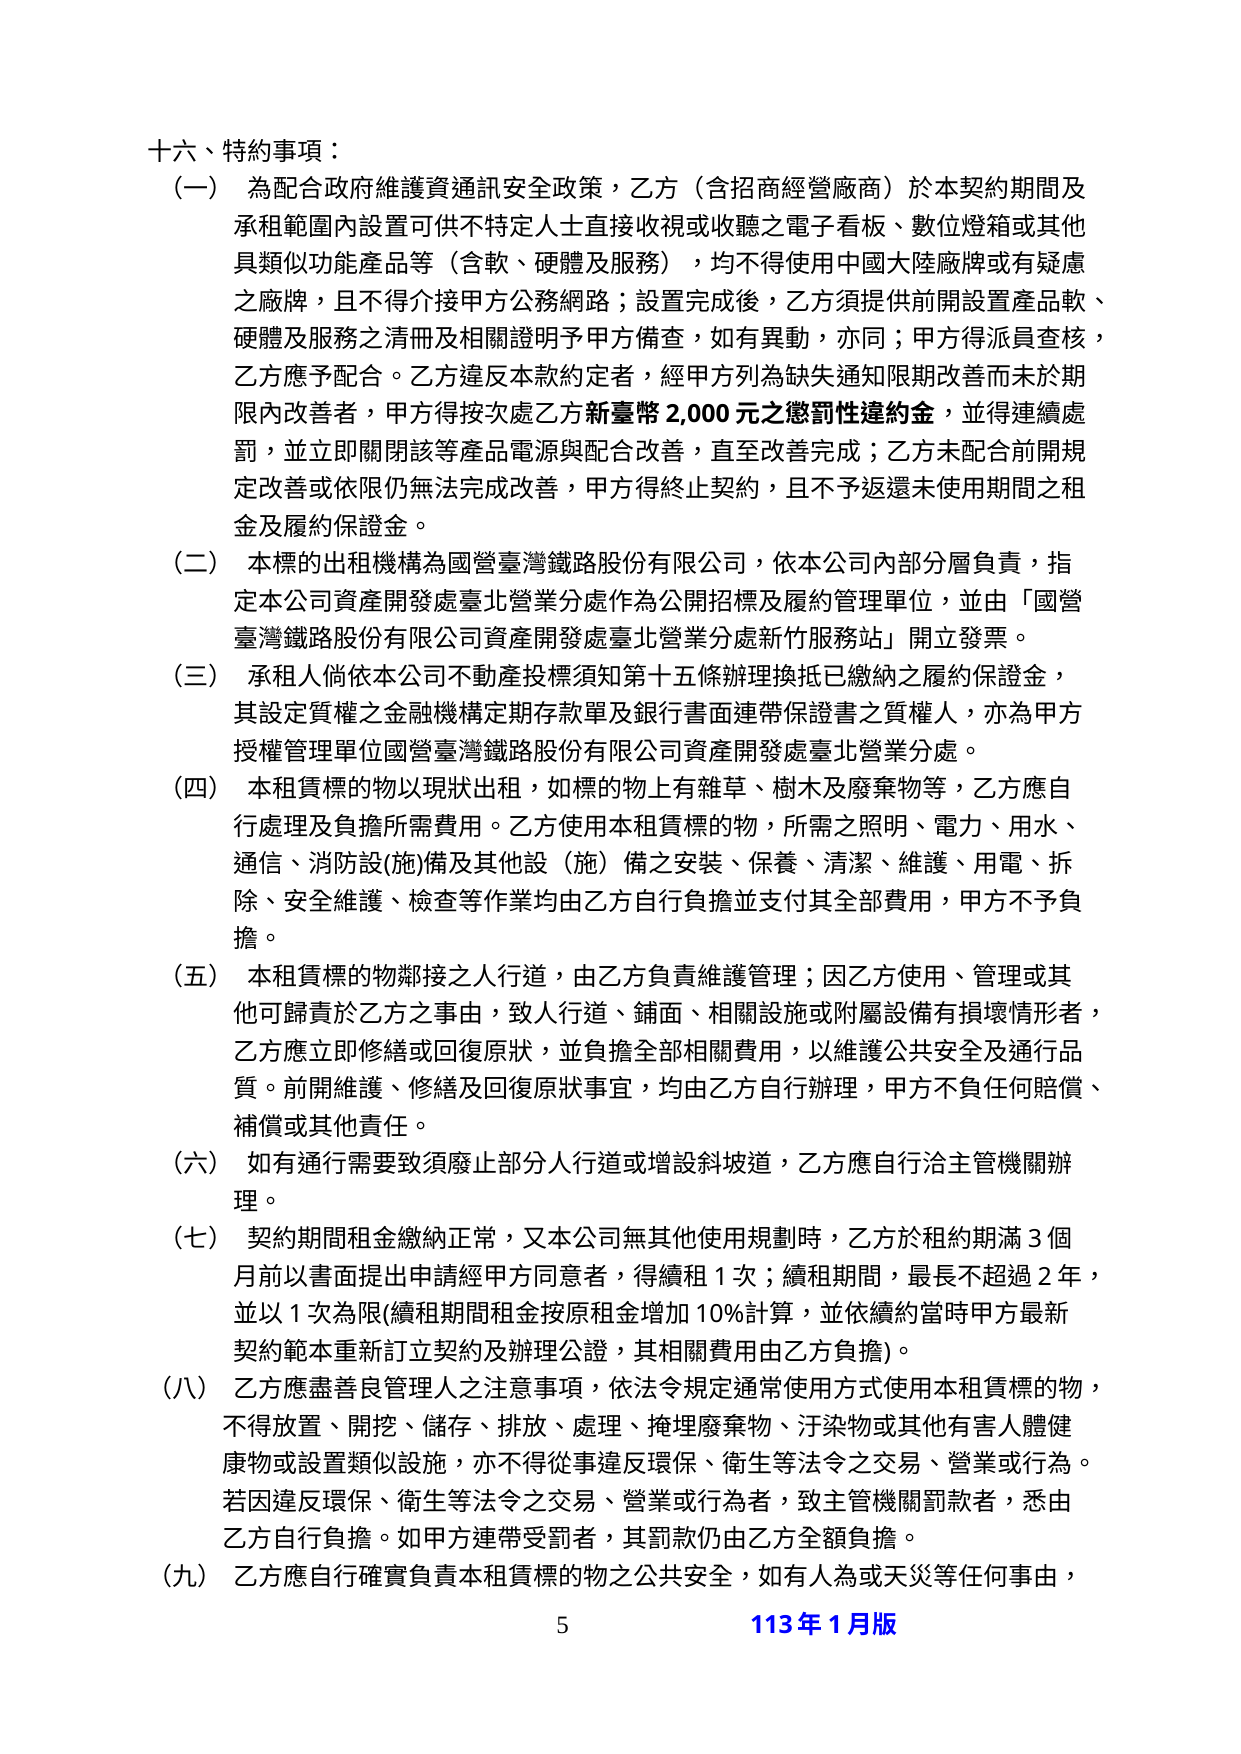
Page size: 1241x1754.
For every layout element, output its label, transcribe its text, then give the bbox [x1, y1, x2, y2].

list 乙方應盡善良管理人之注意事項，依法令規定通常使用方式使用本租賃標的物，不得放置、開挖、儲存、排放、處理、掩埋廢棄物、汙染物或其他有害人體健康物或設置類似設施，亦不得從事違反環保、衛生等法令之交易、營業或行為。若因違反環保、衛生等法令之交易、營業或行為者，致主管機關罰款者，悉由乙方自行負擔。如甲方連帶受罰者，其罰款仍由乙方全額負擔。 [148, 1368, 1092, 1555]
list 本租賃標的物以現狀出租，如標的物上有雜草、樹木及廢棄物等，乙方應自行處理及負擔所需費用。乙方使用本租賃標的物，所需之照明、電力、用水、通信、消防設(施)備及其他設（施）備之安裝、保養、清潔、維護、用電、拆除、安全維護、檢查等作業均由乙方自行負擔並支付其全部費用，甲方不予負擔。 [158, 768, 1092, 955]
text 十六、特約事項： [148, 130, 1087, 168]
list 承租人倘依本公司不動產投標須知第十五條辦理換抵已繳納之履約保證金，其設定質權之金融機構定期存款單及銀行書面連帶保證書之質權人，亦為甲方授權管理單位國營臺灣鐵路股份有限公司資產開發處臺北營業分處。 [158, 655, 1092, 768]
list 契約期間租金繳納正常，又本公司無其他使用規劃時，乙方於租約期滿3個月前以書面提出申請經甲方同意者，得續租1次；續租期間，最長不超過2年，並以1次為限(續租期間租金按原租金增加10%計算，並依續約當時甲方最新契約範本重新訂立契約及辦理公證，其相關費用由乙方負擔)。 [158, 1218, 1092, 1368]
list 為配合政府維護資通訊安全政策，乙方（含招商經營廠商）於本契約期間及承租範圍內設置可供不特定人士直接收視或收聽之電子看板、數位燈箱或其他具類似功能產品等（含軟、硬體及服務），均不得使用中國大陸廠牌或有疑慮之廠牌，且不得介接甲方公務網路；設置完成後，乙方須提供前開設置產品軟、硬體及服務之清冊及相關證明予甲方備查，如有異動，亦同；甲方得派員查核，乙方應予配合。乙方違反本款約定者，經甲方列為缺失通知限期改善而未於期限內改善者，甲方得按次處乙方新臺幣2,000元之懲罰性違約金，並得連續處罰，並立即關閉該等產品電源與配合改善，直至改善完成；乙方未配合前開規定改善或依限仍無法完成改善，甲方得終止契約，且不予返還未使用期間之租金及履約保證金。 [158, 168, 1087, 543]
list 本標的出租機構為國營臺灣鐵路股份有限公司，依本公司內部分層負責，指定本公司資產開發處臺北營業分處作為公開招標及履約管理單位，並由「國營臺灣鐵路股份有限公司資產開發處臺北營業分處新竹服務站」開立發票。 [158, 543, 1092, 655]
list 乙方應自行確實負責本租賃標的物之公共安全，如有人為或天災等任何事由，致生意外損失、人員傷亡等，均由乙方自行負責，其停放之車輛如因碰撞、竊盜、毀損等情事肇致第三人求償事故時，亦由乙方自行負責處理，與甲方無關。 [148, 1555, 1092, 1593]
list 本租賃標的物鄰接之人行道，由乙方負責維護管理；因乙方使用、管理或其他可歸責於乙方之事由，致人行道、鋪面、相關設施或附屬設備有損壞情形者，乙方應立即修繕或回復原狀，並負擔全部相關費用，以維護公共安全及通行品質。前開維護、修繕及回復原狀事宜，均由乙方自行辦理，甲方不負任何賠償、補償或其他責任。 [158, 955, 1092, 1143]
list 如有通行需要致須廢止部分人行道或增設斜坡道，乙方應自行洽主管機關辦理。 [158, 1143, 1092, 1218]
